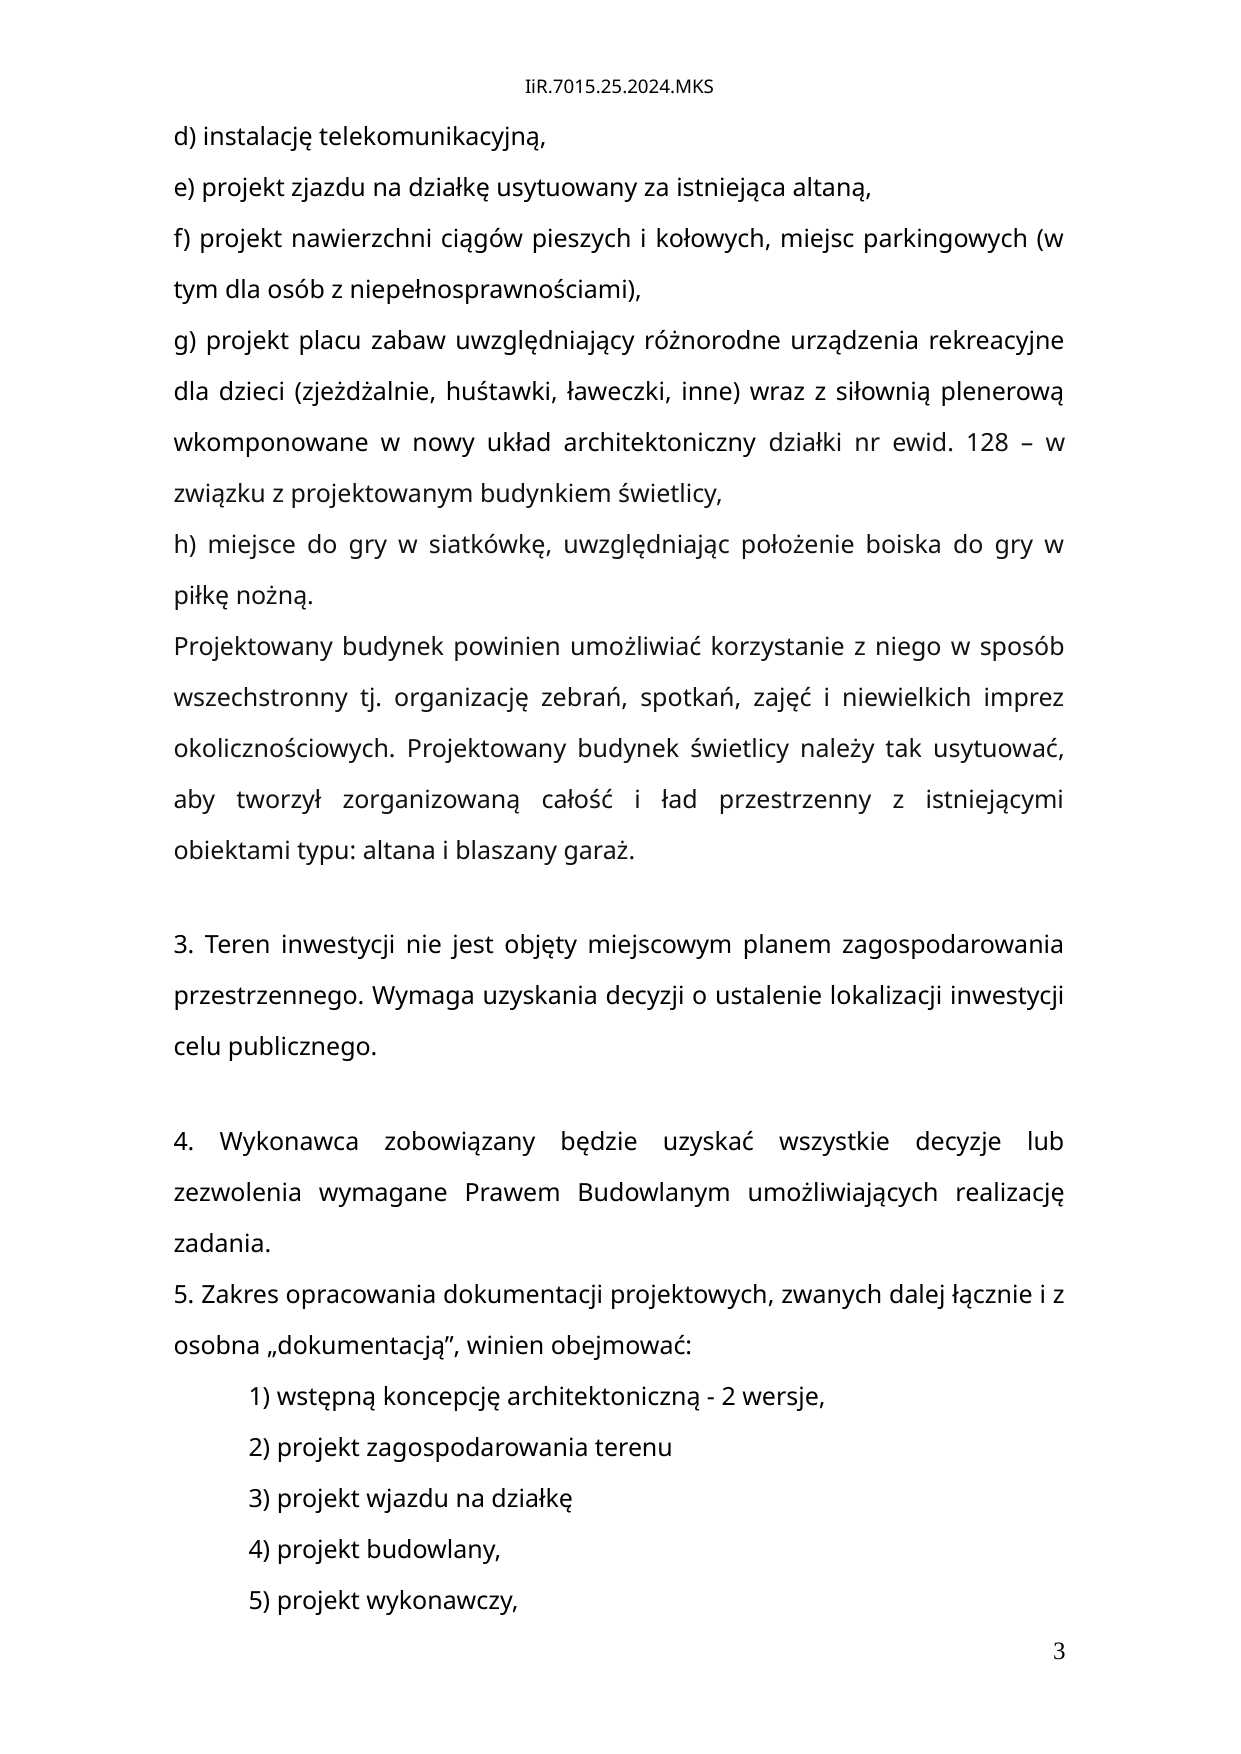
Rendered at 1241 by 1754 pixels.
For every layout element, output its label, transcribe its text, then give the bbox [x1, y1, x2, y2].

list 3. Teren inwestycji nie jest objęty miejscowym planem zagospodarowania przestrzennego. Wymaga uzyskania decyzji o ustalenie lokalizacji inwestycji celu publicznego. [173, 927, 1065, 1063]
text h) miejsce do gry w siatkówkę, uwzględniając położenie boiska do gry w piłkę nożną. [173, 526, 1065, 612]
list 4. Wykonawca zobowiązany będzie uzyskać wszystkie decyzje lub zezwolenia wymagane Prawem Budowlanym umożliwiających realizację zadania. [173, 1123, 1065, 1259]
list 4) projekt budowlany, [211, 1531, 1065, 1566]
list 1) wstępną koncepcję architektoniczną - 2 wersje, [211, 1378, 1065, 1412]
list 5) projekt wykonawczy, [211, 1582, 1065, 1617]
list e) projekt zjazdu na działkę usytuowany za istniejąca altaną, [173, 169, 1065, 203]
list Projektowany budynek powinien umożliwiać korzystanie z niego w sposób wszechstronny tj. organizację zebrań, spotkań, zajęć i niewielkich imprez okolicznościowych. Projektowany budynek świetlicy należy tak usytuować, aby tworzył zorganizowaną całość i ład przestrzenny z istniejącymi obiektami typu: altana i blaszany garaż. [173, 628, 1065, 867]
list g) projekt placu zabaw uwzględniający różnorodne urządzenia rekreacyjne dla dzieci (zjeżdżalnie, huśtawki, ławeczki, inne) wraz z siłownią plenerową wkomponowane w nowy układ architektoniczny działki nr ewid. 128 – w związku z projektowanym budynkiem świetlicy, [173, 322, 1065, 509]
list 3) projekt wjazdu na działkę [211, 1480, 1065, 1514]
list 5. Zakres opracowania dokumentacji projektowych, zwanych dalej łącznie i z osobna „dokumentacją”, winien obejmować: [173, 1276, 1065, 1361]
list f) projekt nawierzchni ciągów pieszych i kołowych, miejsc parkingowych (w tym dla osób z niepełnosprawnościami), [173, 220, 1065, 305]
list d) instalację telekomunikacyjną, [173, 118, 1065, 152]
list 2) projekt zagospodarowania terenu [211, 1429, 1065, 1463]
